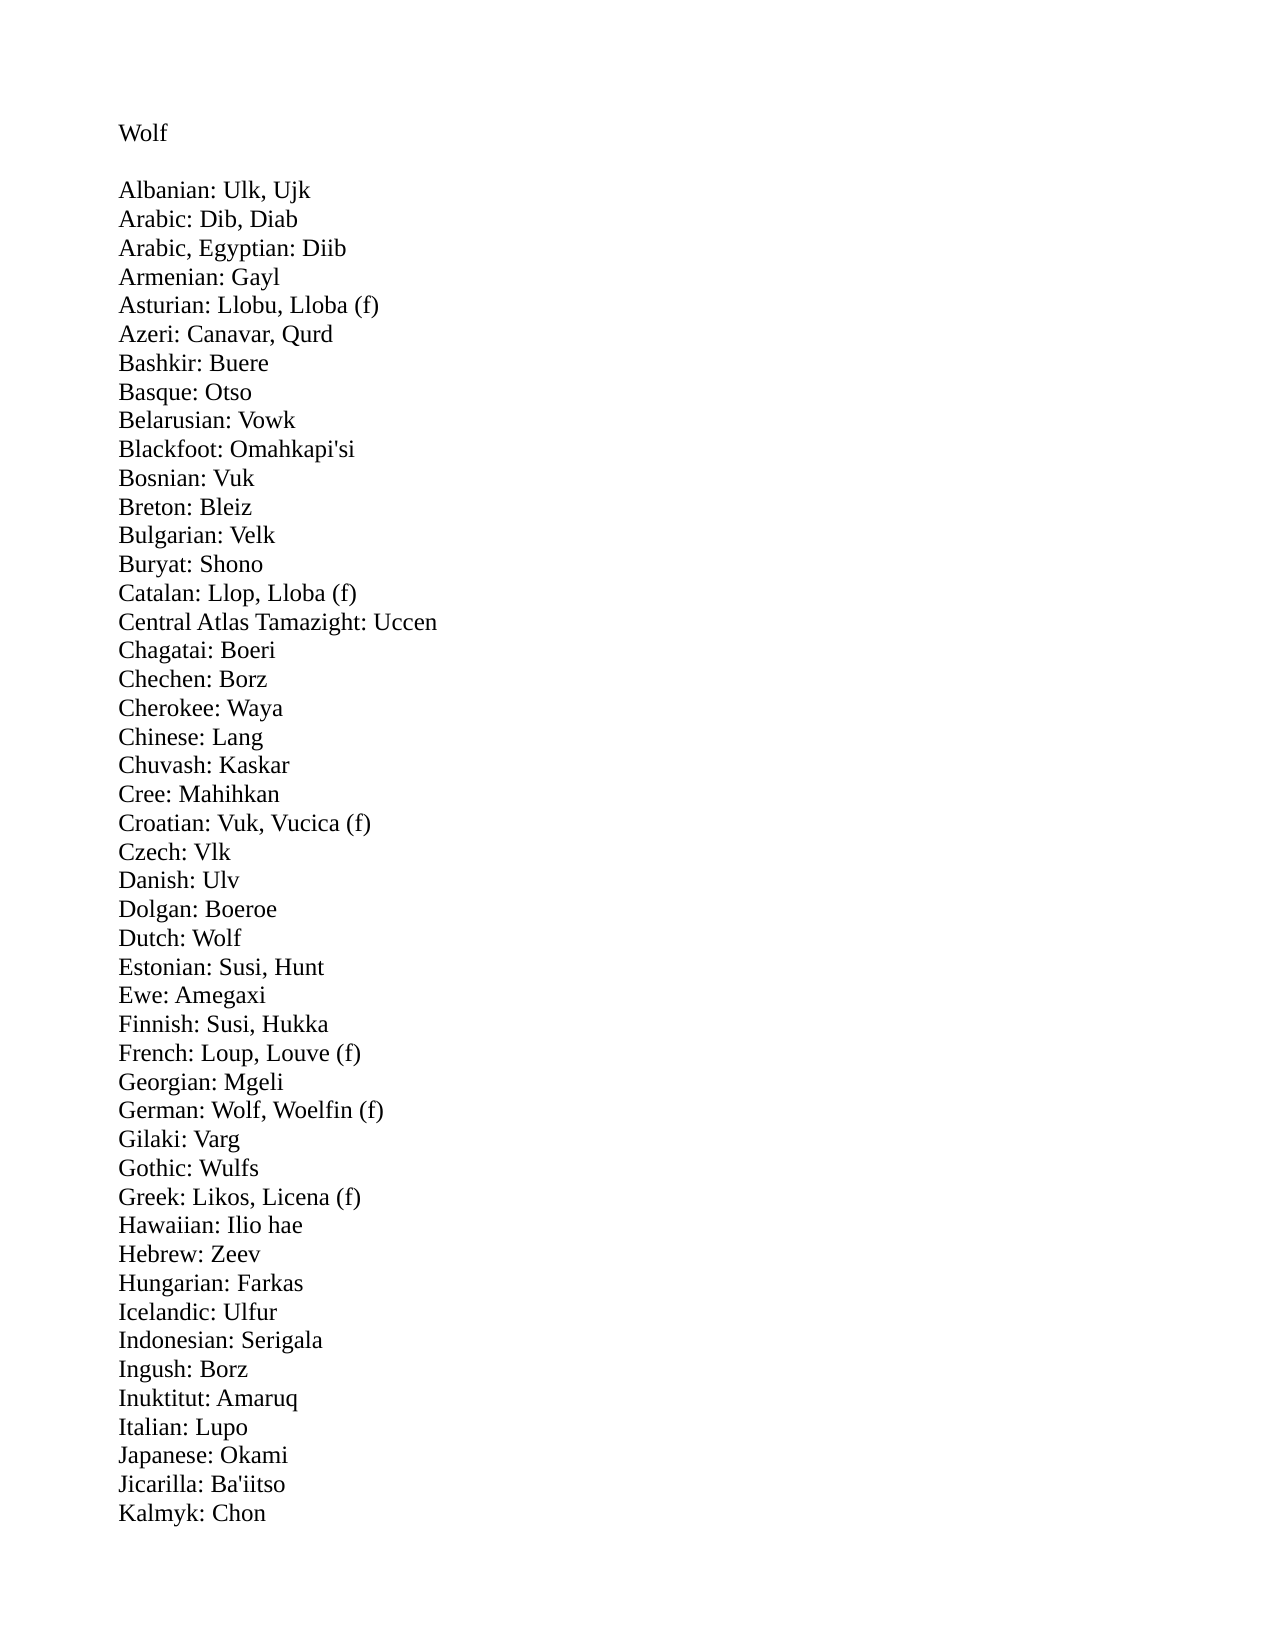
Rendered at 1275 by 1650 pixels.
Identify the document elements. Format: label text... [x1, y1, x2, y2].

text Central Atlas Tamazight: Uccen [118, 607, 1157, 636]
text Chuvash: Kaskar [118, 751, 1157, 779]
text Chechen: Borz [118, 664, 1157, 693]
text Hebrew: Zeev [118, 1239, 1157, 1268]
text Indonesian: Serigala [118, 1326, 1157, 1354]
text Gilaki: Varg [118, 1124, 1157, 1153]
text Asturian: Llobu, Lloba (f) [118, 291, 1157, 319]
text Dutch: Wolf [118, 923, 1157, 952]
text Armenian: Gayl [118, 262, 1157, 291]
text Bashkir: Buere [118, 348, 1157, 377]
text Finnish: Susi, Hukka [118, 1009, 1157, 1038]
text Dolgan: Boeroe [118, 894, 1157, 923]
text Czech: Vlk [118, 837, 1157, 866]
text Ingush: Borz [118, 1354, 1157, 1383]
text Icelandic: Ulfur [118, 1297, 1157, 1326]
text Cherokee: Waya [118, 693, 1157, 722]
text Gothic: Wulfs [118, 1153, 1157, 1182]
text Greek: Likos, Licena (f) [118, 1182, 1157, 1211]
text Cree: Mahihkan [118, 779, 1157, 808]
text German: Wolf, Woelfin (f) [118, 1096, 1157, 1124]
text Jicarilla: Ba'iitso [118, 1469, 1157, 1498]
text Bulgarian: Velk [118, 521, 1157, 549]
text Inuktitut: Amaruq [118, 1383, 1157, 1412]
text Breton: Bleiz [118, 492, 1157, 521]
text Buryat: Shono [118, 549, 1157, 578]
text Chinese: Lang [118, 722, 1157, 751]
text Italian: Lupo [118, 1412, 1157, 1441]
text Kalmyk: Chon [118, 1498, 1157, 1527]
text Ewe: Amegaxi [118, 981, 1157, 1009]
text Wolf [118, 118, 1157, 147]
text Blackfoot: Omahkapi'si [118, 434, 1157, 463]
text Albanian: Ulk, Ujk [118, 176, 1157, 204]
text French: Loup, Louve (f) [118, 1038, 1157, 1067]
text Hawaiian: Ilio hae [118, 1211, 1157, 1239]
text Azeri: Canavar, Qurd [118, 319, 1157, 348]
text Estonian: Susi, Hunt [118, 952, 1157, 981]
text Georgian: Mgeli [118, 1067, 1157, 1096]
text Belarusian: Vowk [118, 406, 1157, 434]
text Japanese: Okami [118, 1441, 1157, 1469]
text Croatian: Vuk, Vucica (f) [118, 808, 1157, 837]
text Basque: Otso [118, 377, 1157, 406]
text Hungarian: Farkas [118, 1268, 1157, 1297]
text Arabic: Dib, Diab [118, 204, 1157, 233]
text Chagatai: Boeri [118, 636, 1157, 664]
text Danish: Ulv [118, 866, 1157, 894]
text Catalan: Llop, Lloba (f) [118, 578, 1157, 607]
text Arabic, Egyptian: Diib [118, 233, 1157, 262]
text Bosnian: Vuk [118, 463, 1157, 492]
